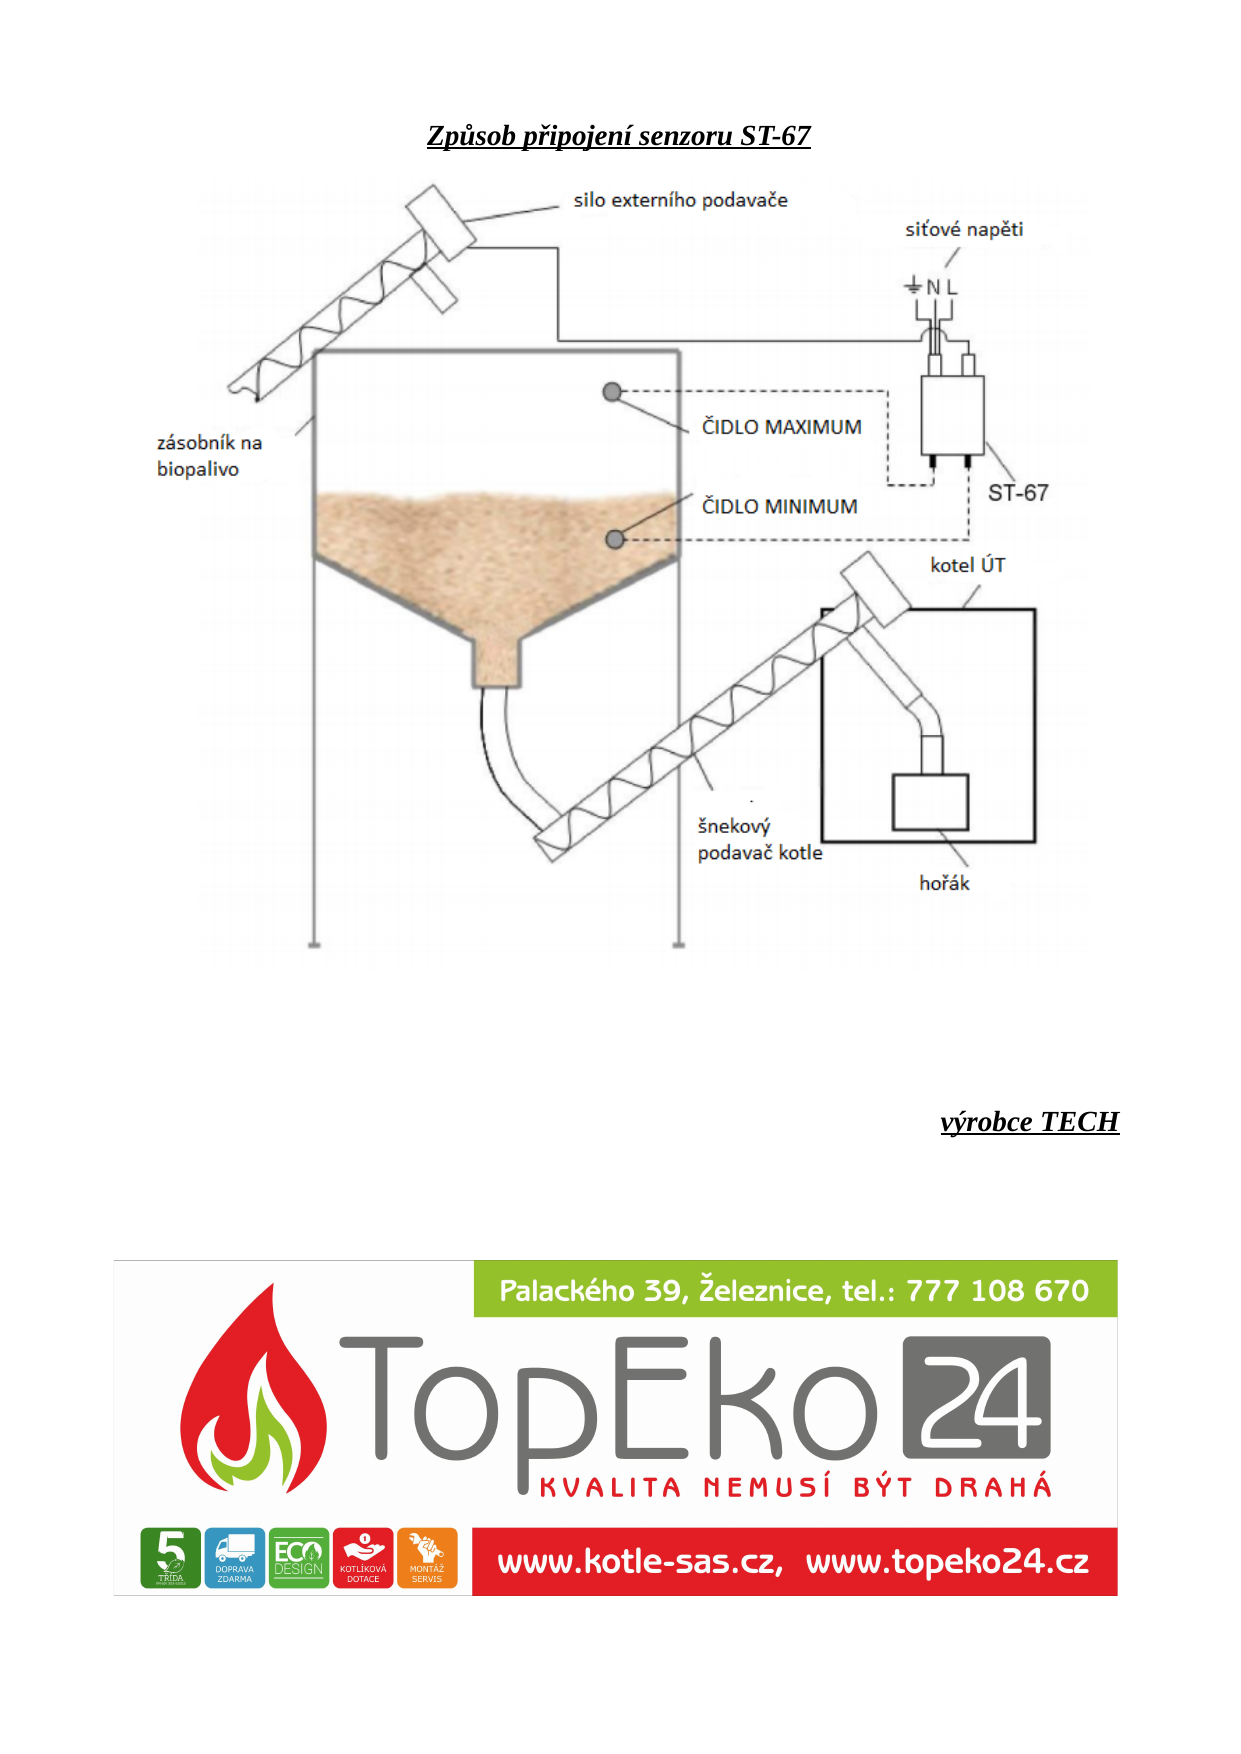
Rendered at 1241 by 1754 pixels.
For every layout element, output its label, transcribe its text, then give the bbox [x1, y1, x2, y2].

text Způsob připojení senzoru ST-67 [118, 118, 1122, 151]
text výrobce TECH [118, 1104, 1122, 1138]
picture [118, 151, 1123, 1038]
picture [113, 1260, 1118, 1596]
